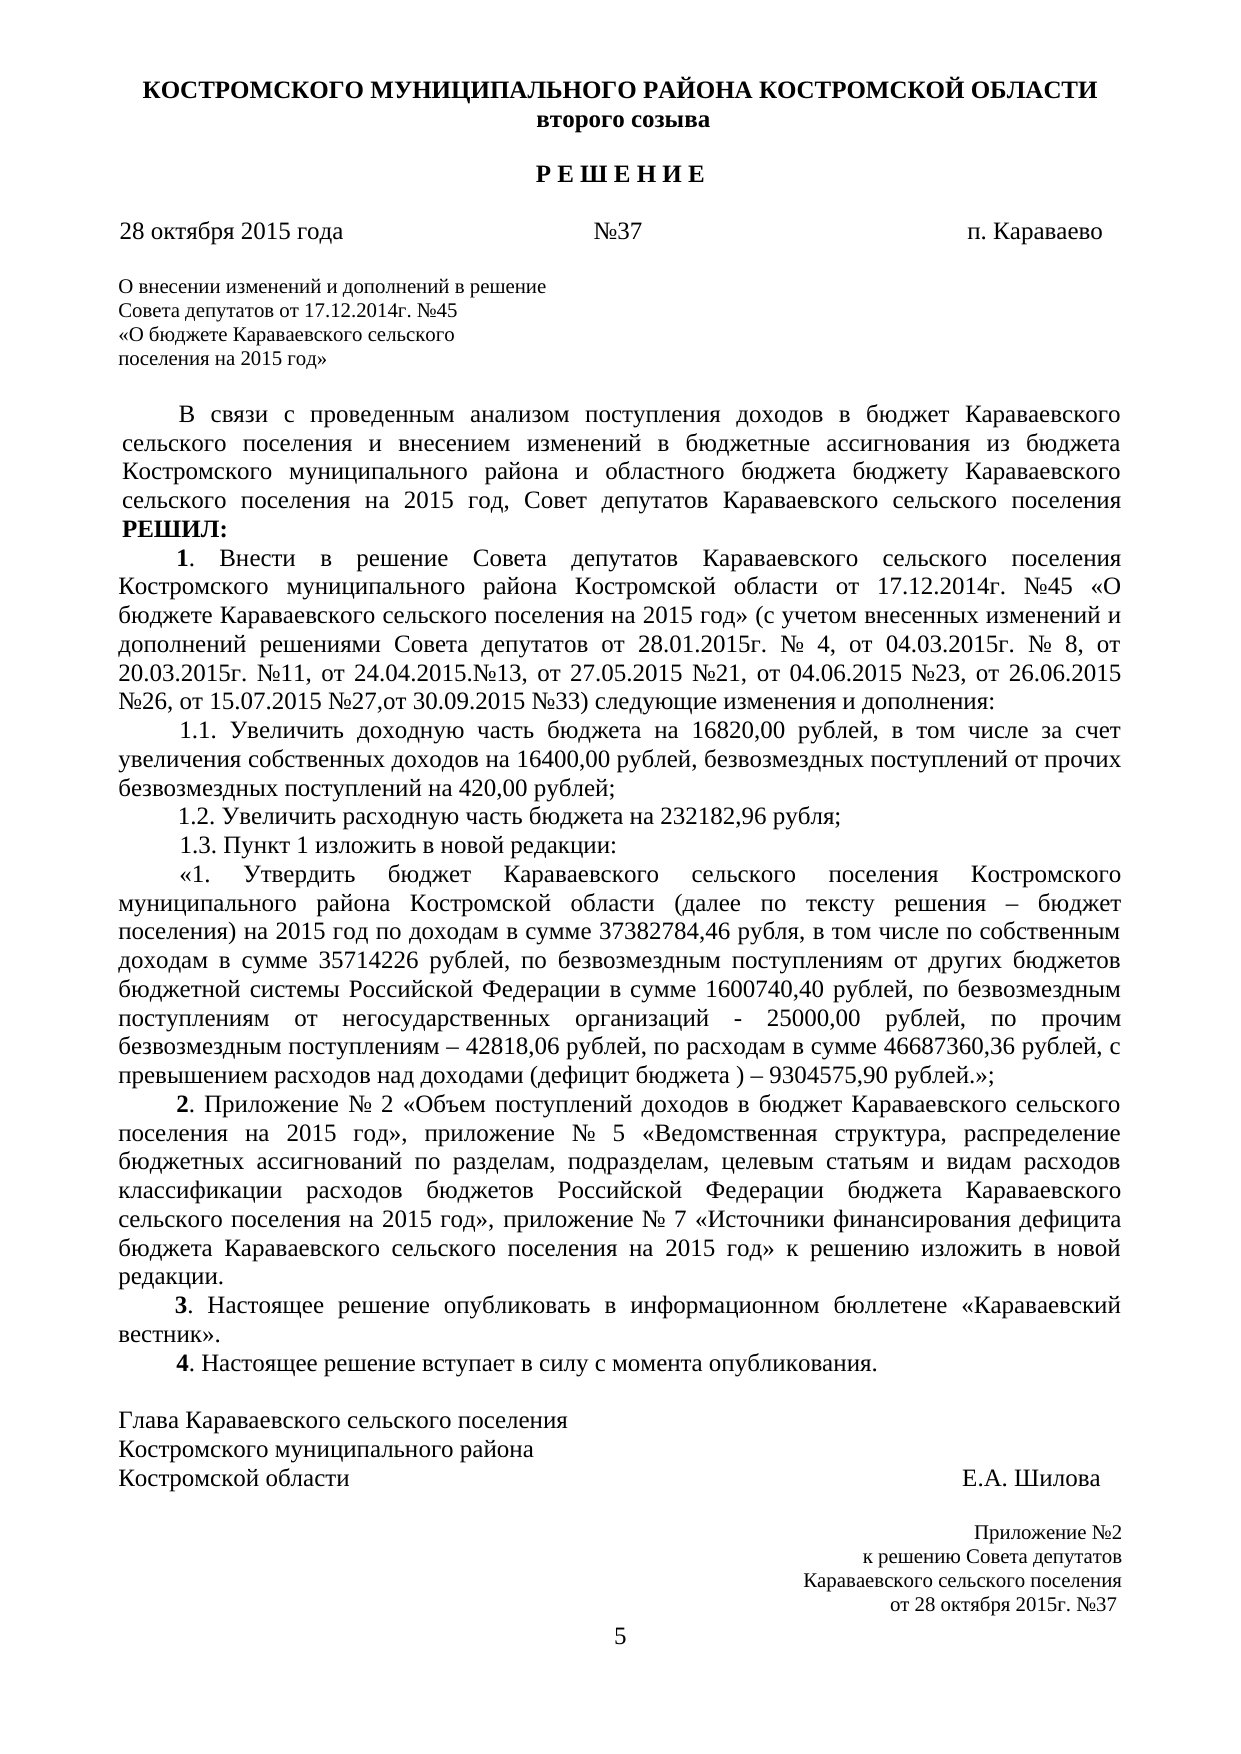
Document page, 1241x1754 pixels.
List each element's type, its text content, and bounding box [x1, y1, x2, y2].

text 1. Внести в решение Совета депутатов Караваевского сельского поселения Костромского муниципального района Костромской области от 17.12.2014г. №45 «О бюджете Караваевского сельского поселения на 2015 год» (с учетом внесенных изменений и дополнений решениями Совета депутатов от 28.01.2015г. № 4, от 04.03.2015г. № 8, от 20.03.2015г. №11, от 24.04.2015.№13, от 27.05.2015 №21, от 04.06.2015 №23, от 26.06.2015 №26, от 15.07.2015 №27,от 30.09.2015 №33) следующие изменения и дополнения: [118, 543, 1122, 715]
text поселения на 2015 год» [118, 346, 1122, 370]
text КОСТРОМСКОГО МУНИЦИПАЛЬНОГО РАЙОНА КОСТРОМСКОЙ ОБЛАСТИ [118, 75, 1122, 104]
text Костромского муниципального района [118, 1434, 1122, 1463]
text 1.1. Увеличить доходную часть бюджета на 16820,00 рублей, в том числе за счет увеличения собственных доходов на 16400,00 рублей, безвозмездных поступлений от прочих безвозмездных поступлений на 420,00 рублей; [118, 715, 1122, 801]
text от 28 октября 2015г. №37 [118, 1592, 1122, 1616]
text В связи с проведенным анализом поступления доходов в бюджет Караваевского сельского поселения и внесением изменений в бюджетные ассигнования из бюджета Костромского муниципального района и областного бюджета бюджету Караваевского сельского поселения на 2015 год, Совет депутатов Караваевского сельского поселения РЕШИЛ: [122, 399, 1122, 543]
text Приложение №2 [118, 1520, 1122, 1544]
text О внесении изменений и дополнений в решение [118, 274, 1122, 298]
text Глава Караваевского сельского поселения [118, 1405, 1122, 1434]
text к решению Совета депутатов [118, 1544, 1122, 1568]
text 3. Настоящее решение опубликовать в информационном бюллетене «Караваевский вестник». [118, 1290, 1122, 1348]
text 28 октября 2015 года №37 п. Караваево [119, 216, 1122, 245]
text 4. Настоящее решение вступает в силу с момента опубликования. [118, 1348, 1122, 1376]
text второго созыва [118, 104, 1122, 132]
text 2. Приложение № 2 «Объем поступлений доходов в бюджет Караваевского сельского поселения на 2015 год», приложение № 5 «Ведомственная структура, распределение бюджетных ассигнований по разделам, подразделам, целевым статьям и видам расходов классификации расходов бюджетов Российской Федерации бюджета Караваевского сельского поселения на 2015 год», приложение № 7 «Источники финансирования дефицита бюджета Караваевского сельского поселения на 2015 год» к решению изложить в новой редакции. [118, 1089, 1122, 1290]
text 1.2. Увеличить расходную часть бюджета на 232182,96 рубля; [118, 801, 1122, 830]
text Костромской области Е.А. Шилова [118, 1463, 1122, 1491]
text «О бюджете Караваевского сельского [118, 322, 1122, 346]
text 1.3. Пункт 1 изложить в новой редакции: [118, 830, 1122, 859]
text Р Е Ш Е Н И Е [118, 159, 1122, 188]
text «1. Утвердить бюджет Караваевского сельского поселения Костромского муниципального района Костромской области (далее по тексту решения – бюджет поселения) на 2015 год по доходам в сумме 37382784,46 рубля, в том числе по собственным доходам в сумме 35714226 рублей, по безвозмездным поступлениям от других бюджетов бюджетной системы Российской Федерации в сумме 1600740,40 рублей, по безвозмездным поступлениям от негосударственных организаций - 25000,00 рублей, по прочим безвозмездным поступлениям – 42818,06 рублей, по расходам в сумме 46687360,36 рублей, с превышением расходов над доходами (дефицит бюджета ) – 9304575,90 рублей.»; [118, 859, 1122, 1089]
text Караваевского сельского поселения [118, 1568, 1122, 1592]
text Совета депутатов от 17.12.2014г. №45 [118, 298, 1122, 322]
